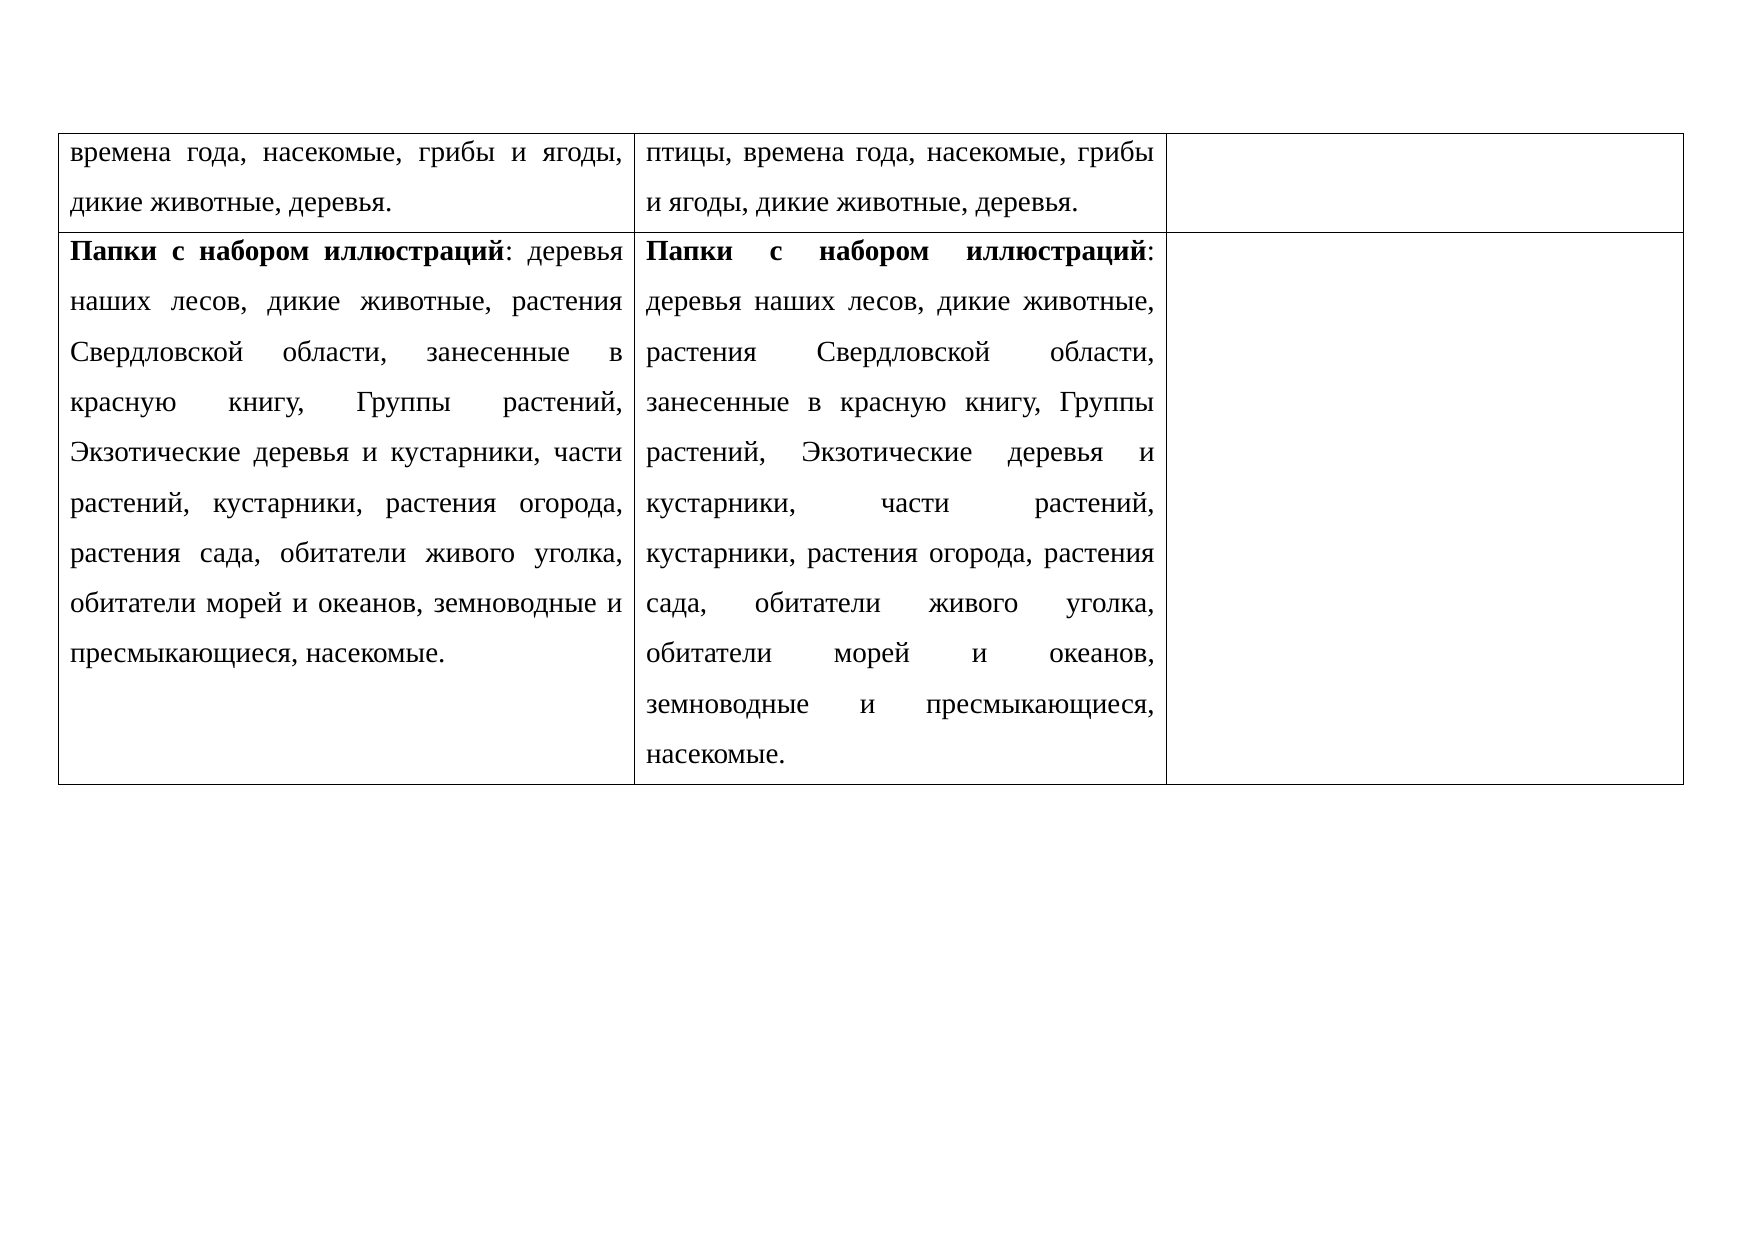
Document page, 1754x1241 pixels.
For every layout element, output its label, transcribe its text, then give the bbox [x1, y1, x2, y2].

table_cell Папки с набором иллюстраций: деревья наших лесов, дикие животные, растения Свердловской области, занесенные в красную книгу, Группы растений, Экзотические деревья и кустарники, части растений, кустарники, растения огорода, растения сада, обитатели живого уголка, обитатели морей и океанов, земноводные и пресмыкающиеся, насекомые. [59, 233, 634, 784]
table_cell птицы, времена года, насекомые, грибы и ягоды, дикие животные, деревья. [635, 134, 1166, 232]
table_cell времена года, насекомые, грибы и ягоды, дикие животные, деревья. [59, 134, 634, 232]
table_cell [1167, 134, 1683, 232]
table_cell Папки с набором иллюстраций: деревья наших лесов, дикие животные, растения Свердловской области, занесенные в красную книгу, Группы растений, Экзотические деревья и кустарники, части растений, кустарники, растения огорода, растения сада, обитатели живого уголка, обитатели морей и океанов, земноводные и пресмыкающиеся, насекомые. [635, 233, 1166, 784]
table_cell [1167, 233, 1683, 784]
